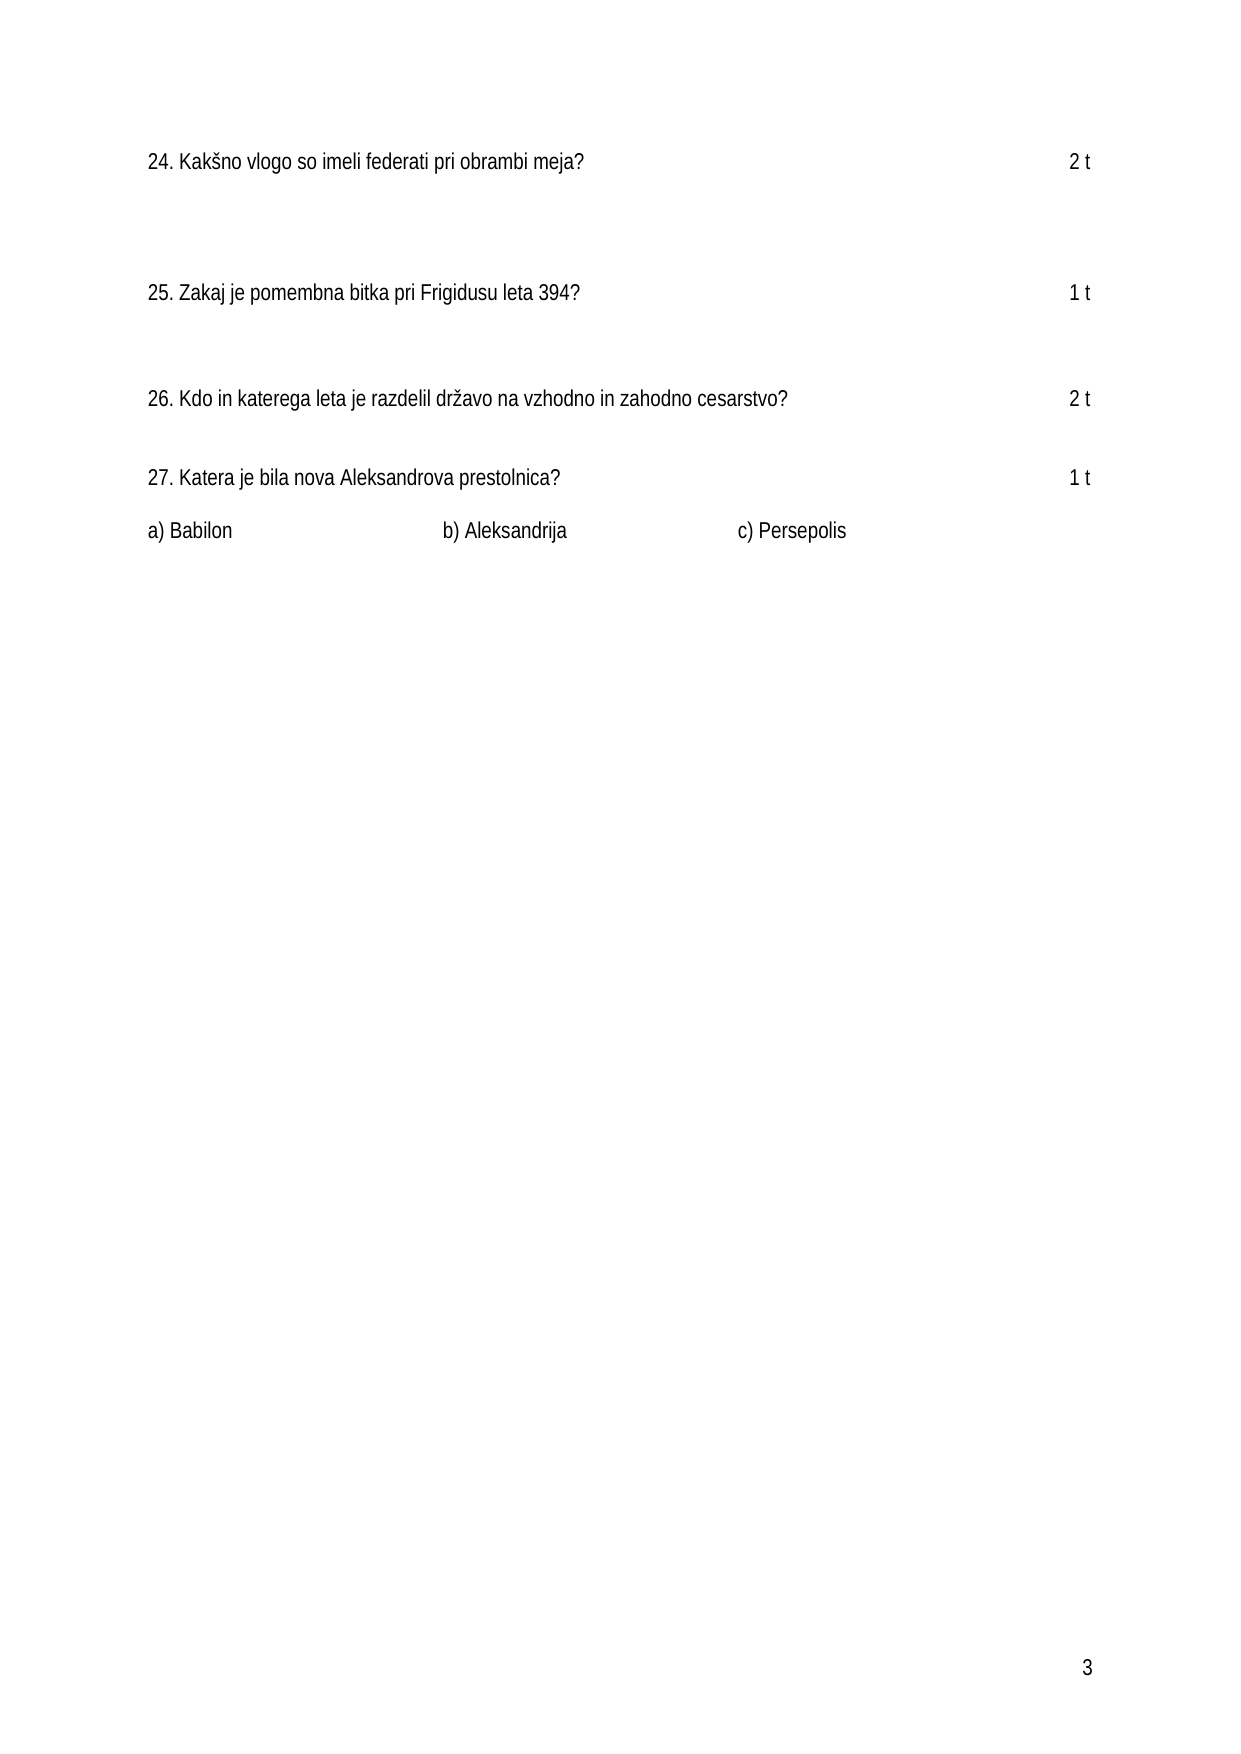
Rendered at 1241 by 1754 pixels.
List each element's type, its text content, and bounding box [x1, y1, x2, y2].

text 26. Kdo in katerega leta je razdelil državo na vzhodno in zahodno cesarstvo? 2 t [148, 385, 1093, 411]
text 27. Katera je bila nova Aleksandrova prestolnica? 1 t [148, 464, 1093, 490]
text 25. Zakaj je pomembna bitka pri Frigidusu leta 394? 1 t [148, 279, 1093, 306]
text 24. Kakšno vlogo so imeli federati pri obrambi meja? 2 t [148, 148, 1093, 174]
text a) Babilon b) Aleksandrija c) Persepolis [148, 517, 1093, 543]
